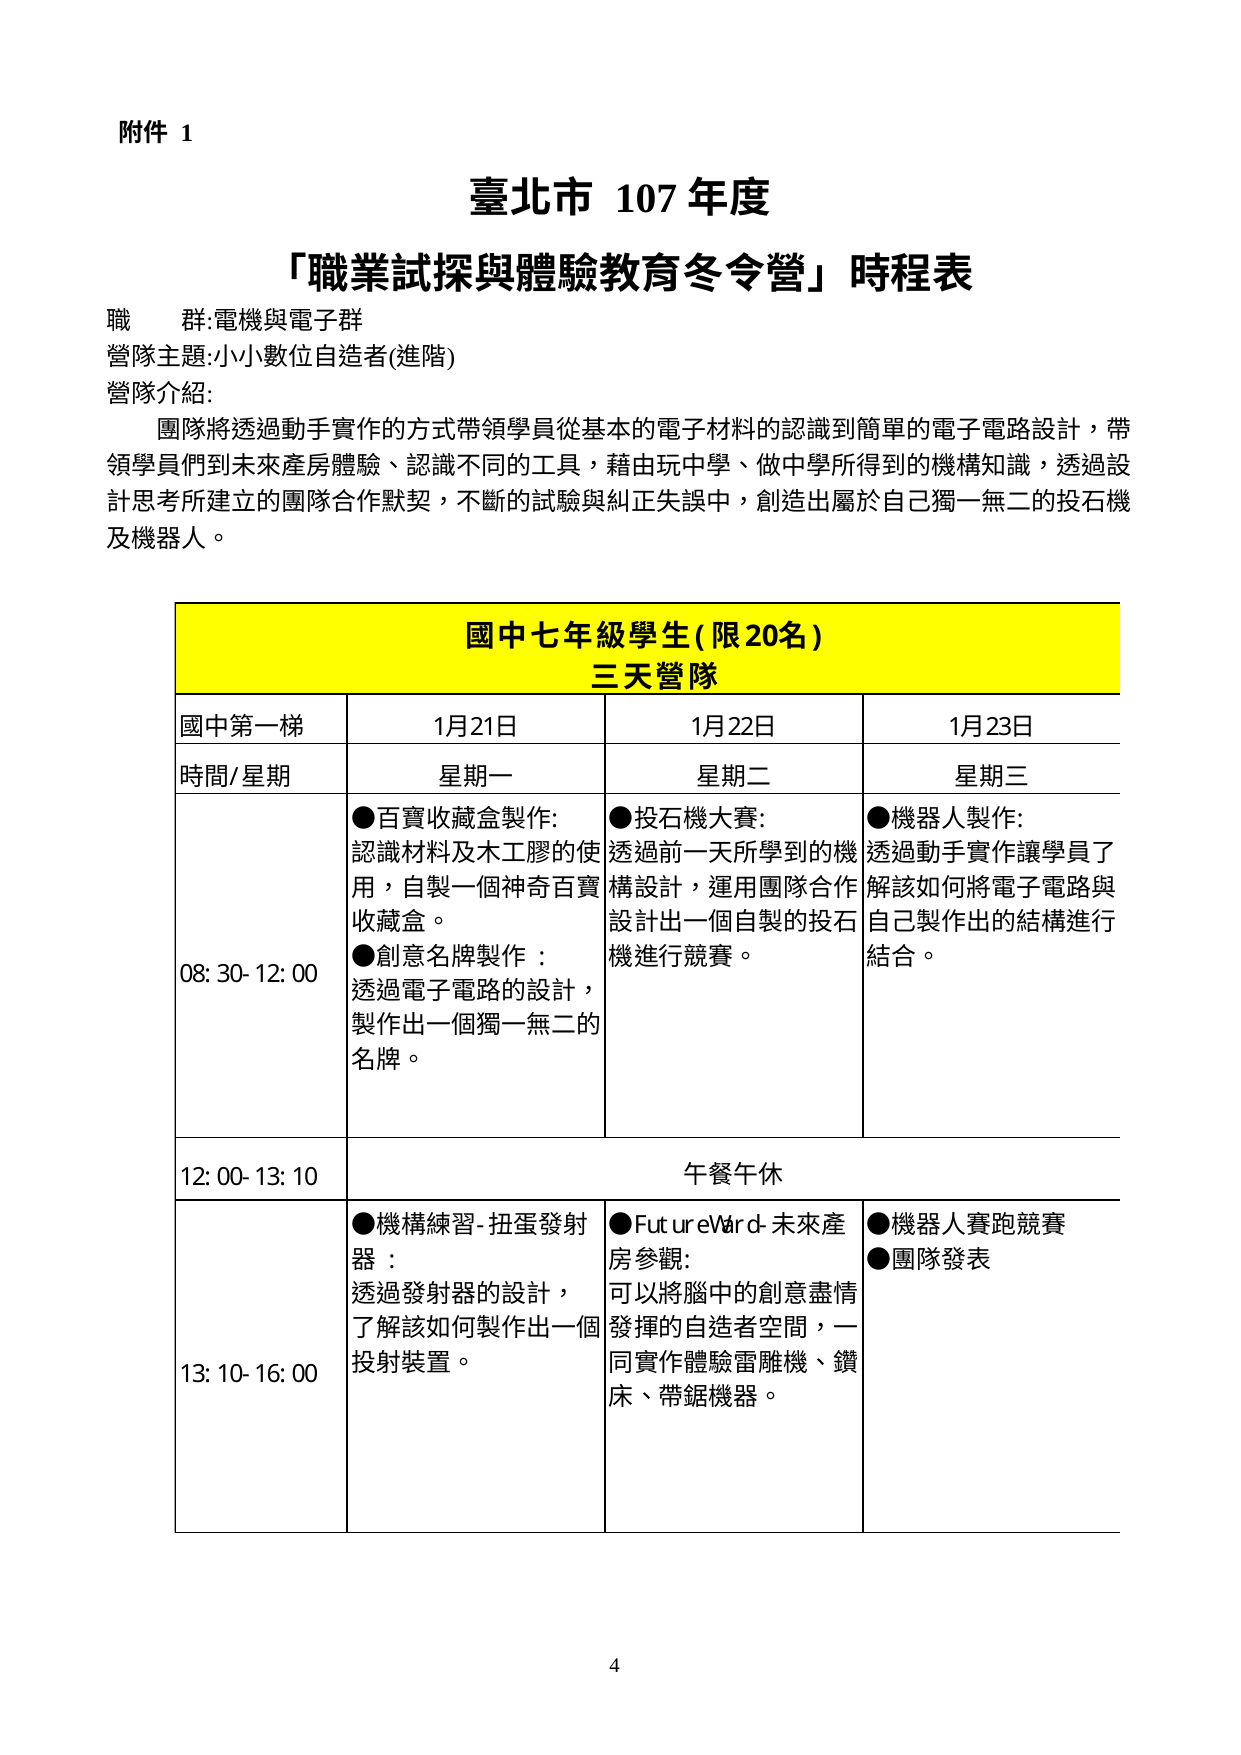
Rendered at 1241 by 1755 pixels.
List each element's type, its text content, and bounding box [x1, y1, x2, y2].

text 營隊主題:小小數位自造者(進階) [106, 337, 1136, 373]
text 職群:電機與電子群 [106, 301, 1136, 337]
text 附件 1 [118, 112, 1136, 148]
subtitle 臺北市 107 年度 [174, 164, 1065, 224]
subtitle 「職業試探與體驗教育冬令營」時程表 [174, 240, 1065, 301]
text 團隊將透過動手實作的方式帶領學員從基本的電子材料的認識到簡單的電子電路設計，帶領學員們到未來產房體驗、認識不同的工具，藉由玩中學、做中學所得到的機構知識，透過設計思考所建立的團隊合作默契，不斷的試驗與糾正失誤中，創造出屬於自己獨一無二的投石機及機器人。 [106, 409, 1136, 554]
text 營隊介紹: [106, 373, 1136, 409]
